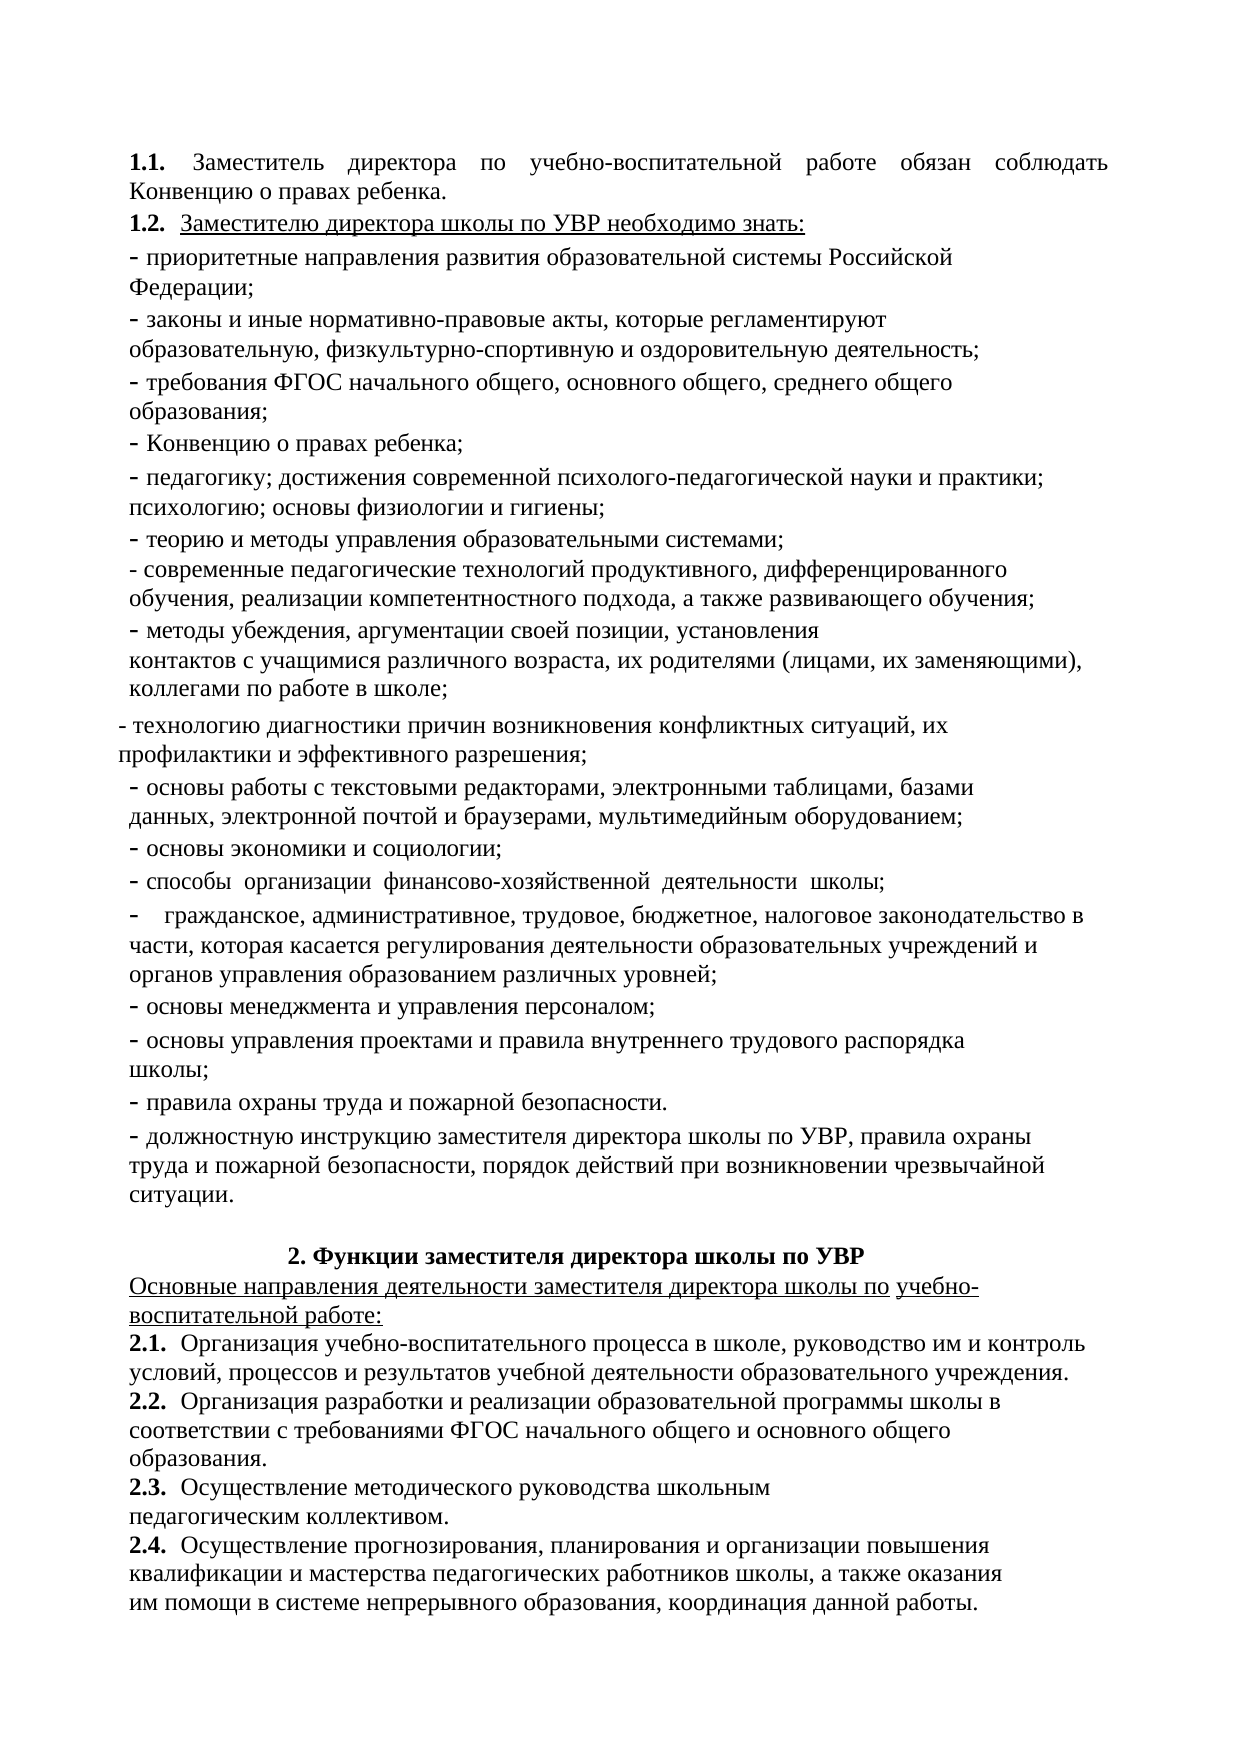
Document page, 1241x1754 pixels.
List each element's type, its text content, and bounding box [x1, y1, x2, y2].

list Осуществление прогнозирования, планирования и организации повышения квалификации и мастерства педагогических работников школы, а также оказания им помощи в системе непрерывного образования, координация данной работы. [129, 1530, 1027, 1616]
list должностную инструкцию заместителя директора школы по УВР, правила охраны труда и пожарной безопасности, порядок действий при возникновении чрезвычайной ситуации. [129, 1117, 1067, 1208]
list требования ФГОС начального общего, основного общего, среднего общего образования; [129, 363, 1031, 425]
list Организация разработки и реализации образовательной программы школы в соответствии с требованиями ФГОС начального общего и основного общего образования. [129, 1386, 1066, 1472]
list основы управления проектами и правила внутреннего трудового распорядка школы; [129, 1021, 995, 1083]
list Конвенцию о правах ребенка; [129, 425, 1122, 458]
list - технологию диагностики причин возникновения конфликтных ситуаций, их профилактики и эффективного разрешения; [118, 710, 1102, 767]
list Организация учебно-воспитательного процесса в школе, руководство им и контроль условий, процессов и результатов учебной деятельности образовательного учреждения. [129, 1328, 1092, 1386]
list педагогику; достижения современной психолого-педагогической науки и практики; психологию; основы физиологии и гигиены; [129, 458, 1082, 521]
list основы экономики и социологии; [129, 830, 1122, 863]
list - современные педагогические технологий продуктивного, дифференцированного обучения, реализации компетентностного подхода, а также развивающего обучения; [129, 554, 1109, 612]
text контактов с учащимися различного возраста, их родителями (лицами, их заменяющими), коллегами по работе в школе; [129, 645, 1085, 702]
list Заместителю директора школы по УВР необходимо знать: [129, 205, 1122, 238]
list способы организации финансово-хозяйственной деятельности школы; [129, 863, 1122, 896]
list гражданское, административное, трудовое, бюджетное, налоговое законодательство в части, которая касается регулирования деятельности образовательных учреждений и органов управления образованием различных уровней; [129, 896, 1108, 987]
list Заместитель директора по учебно-воспитательной работе обязан соблюдать Конвенцию о правах ребенка. [129, 147, 1109, 204]
list законы и иные нормативно-правовые акты, которые регламентируют образовательную, физкультурно-спортивную и оздоровительную деятельность; [129, 301, 1052, 363]
list методы убеждения, аргументации своей позиции, установления [129, 612, 1122, 645]
list правила охраны труда и пожарной безопасности. [129, 1083, 1122, 1117]
subtitle 2. Функции заместителя директора школы по УВР [258, 1238, 1122, 1271]
list основы менеджмента и управления персоналом; [129, 988, 1122, 1021]
list основы работы с текстовыми редакторами, электронными таблицами, базами данных, электронной почтой и браузерами, мультимедийным оборудованием; [129, 768, 1062, 830]
list теорию и методы управления образовательными системами; [129, 521, 1122, 554]
list Осуществление методического руководства школьным педагогическим коллективом. [129, 1472, 911, 1530]
list приоритетные направления развития образовательной системы Российской Федерации; [129, 238, 977, 301]
text Основные направления деятельности заместителя директора школы по учебно-воспитательной работе: [129, 1271, 1059, 1328]
